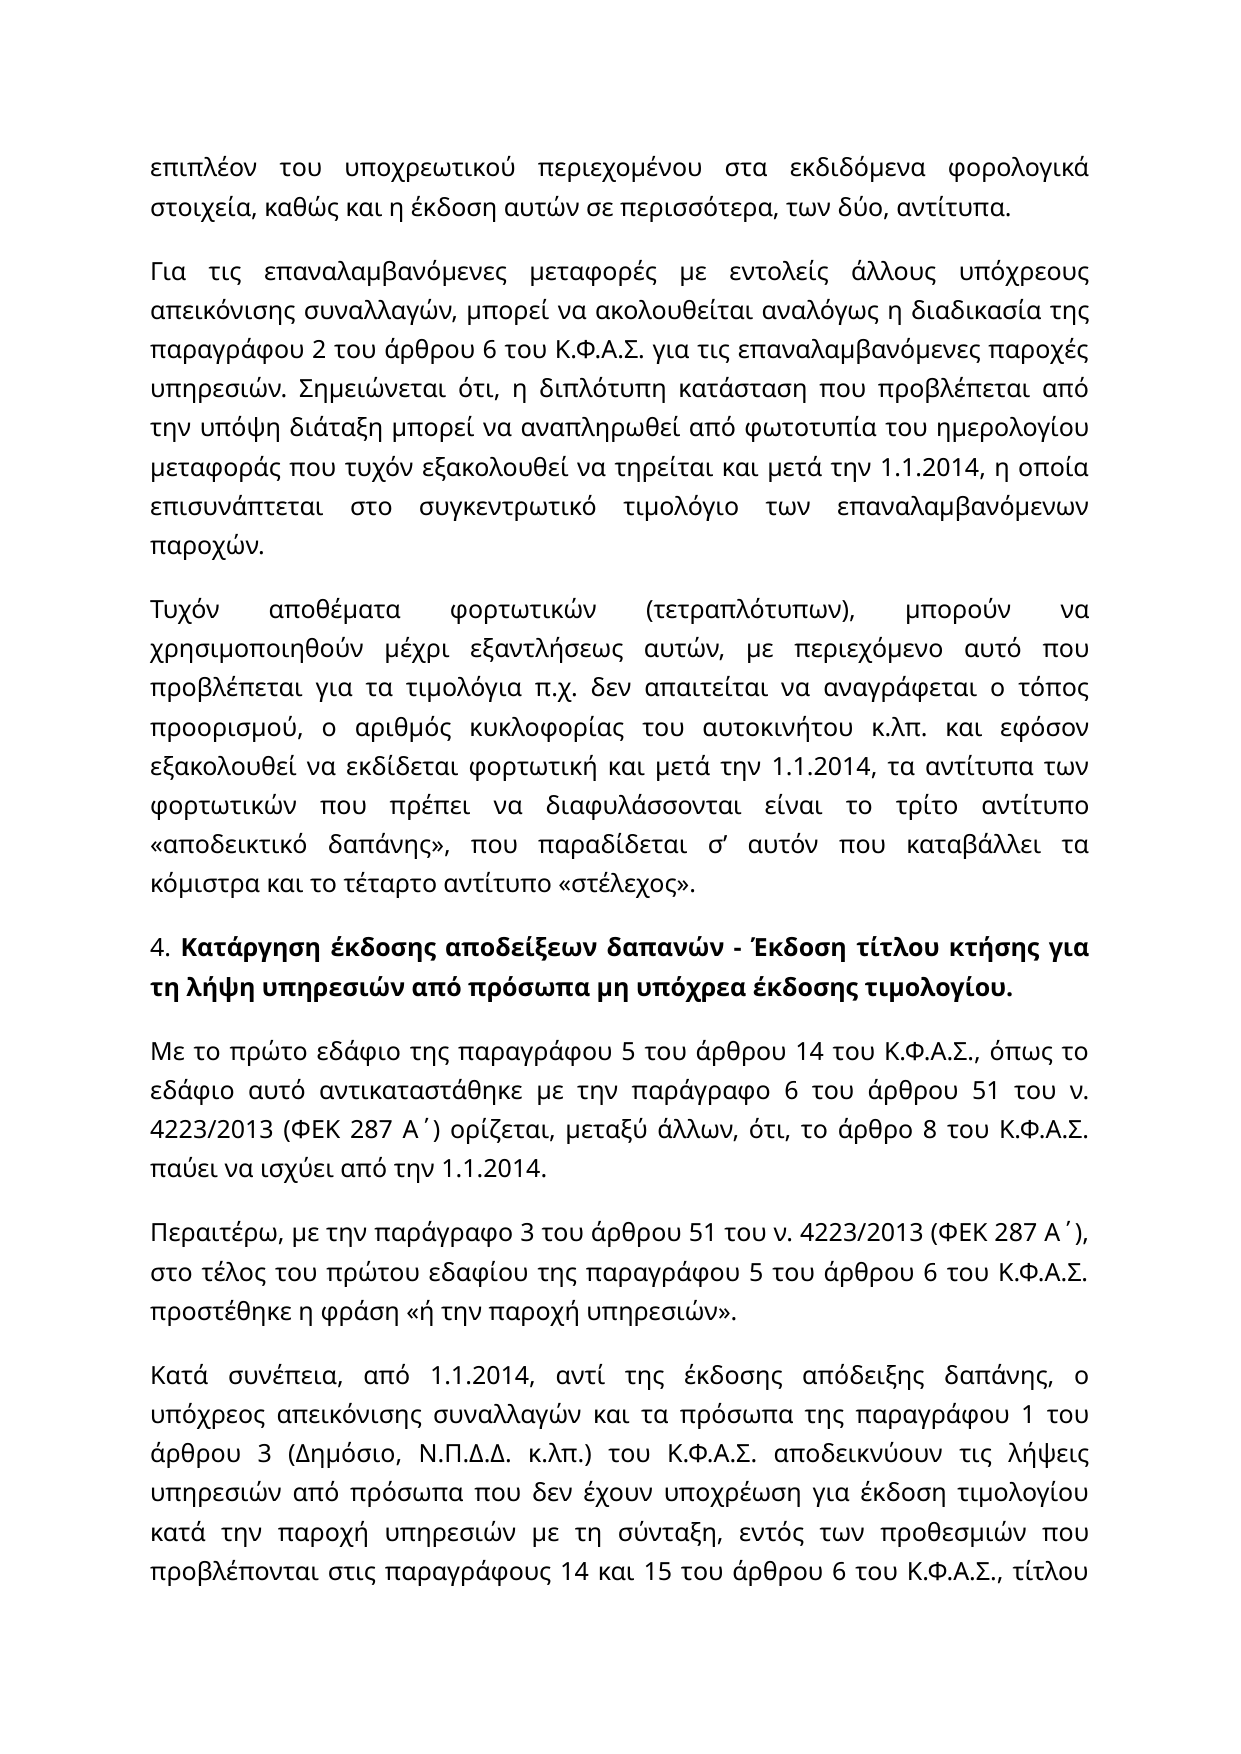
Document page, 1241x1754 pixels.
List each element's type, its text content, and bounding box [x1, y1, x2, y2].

text Για τις επαναλαμβανόμενες μεταφορές με εντολείς άλλους υπόχρεους απεικόνισης συναλλαγών, μπορεί να ακολουθείται αναλόγως η διαδικασία της παραγράφου 2 του άρθρου 6 του Κ.Φ.Α.Σ. για τις επαναλαμβανόμενες παροχές υπηρεσιών. Σημειώνεται ότι, η διπλότυπη κατάσταση που προβλέπεται από την υπόψη διάταξη μπορεί να αναπληρωθεί από φωτοτυπία του ημερολογίου μεταφοράς που τυχόν εξακολουθεί να τηρείται και μετά την 1.1.2014, η οποία επισυνάπτεται στο συγκεντρωτικό τιμολόγιο των επαναλαμβανόμενων παροχών. [150, 253, 1090, 562]
text Τυχόν αποθέματα φορτωτικών (τετραπλότυπων), μπορούν να χρησιμοποιηθούν μέχρι εξαντλήσεως αυτών, με περιεχόμενο αυτό που προβλέπεται για τα τιμολόγια π.χ. δεν απαιτείται να αναγράφεται ο τόπος προορισμού, ο αριθμός κυκλοφορίας του αυτοκινήτου κ.λπ. και εφόσον εξακολουθεί να εκδίδεται φορτωτική και μετά την 1.1.2014, τα αντίτυπα των φορτωτικών που πρέπει να διαφυλάσσονται είναι το τρίτο αντίτυπο «αποδεικτικό δαπάνης», που παραδίδεται σ’ αυτόν που καταβάλλει τα κόμιστρα και το τέταρτο αντίτυπο «στέλεχος». [150, 592, 1090, 900]
text 4. Κατάργηση έκδοσης αποδείξεων δαπανών - Έκδοση τίτλου κτήσης για τη λήψη υπηρεσιών από πρόσωπα μη υπόχρεα έκδοσης τιμολογίου. [150, 930, 1090, 1003]
text επιπλέον του υποχρεωτικού περιεχομένου στα εκδιδόμενα φορολογικά στοιχεία, καθώς και η έκδοση αυτών σε περισσότερα, των δύο, αντίτυπα. [150, 150, 1090, 223]
text Με το πρώτο εδάφιο της παραγράφου 5 του άρθρου 14 του Κ.Φ.Α.Σ., όπως το εδάφιο αυτό αντικαταστάθηκε με την παράγραφο 6 του άρθρου 51 του ν. 4223/2013 (ΦΕΚ 287 Α΄) ορίζεται, μεταξύ άλλων, ότι, το άρθρο 8 του Κ.Φ.Α.Σ. παύει να ισχύει από την 1.1.2014. [150, 1033, 1090, 1185]
text Κατά συνέπεια, από 1.1.2014, αντί της έκδοσης απόδειξης δαπάνης, ο υπόχρεος απεικόνισης συναλλαγών και τα πρόσωπα της παραγράφου 1 του άρθρου 3 (Δημόσιο, Ν.Π.Δ.Δ. κ.λπ.) του Κ.Φ.Α.Σ. αποδεικνύουν τις λήψεις υπηρεσιών από πρόσωπα που δεν έχουν υποχρέωση για έκδοση τιμολογίου κατά την παροχή υπηρεσιών με τη σύνταξη, εντός των προθεσμιών που προβλέπονται στις παραγράφους 14 και 15 του άρθρου 6 του Κ.Φ.Α.Σ., τίτλου [150, 1357, 1090, 1587]
text Περαιτέρω, με την παράγραφο 3 του άρθρου 51 του ν. 4223/2013 (ΦΕΚ 287 Α΄), στο τέλος του πρώτου εδαφίου της παραγράφου 5 του άρθρου 6 του Κ.Φ.Α.Σ. προστέθηκε η φράση «ή την παροχή υπηρεσιών». [150, 1215, 1090, 1327]
